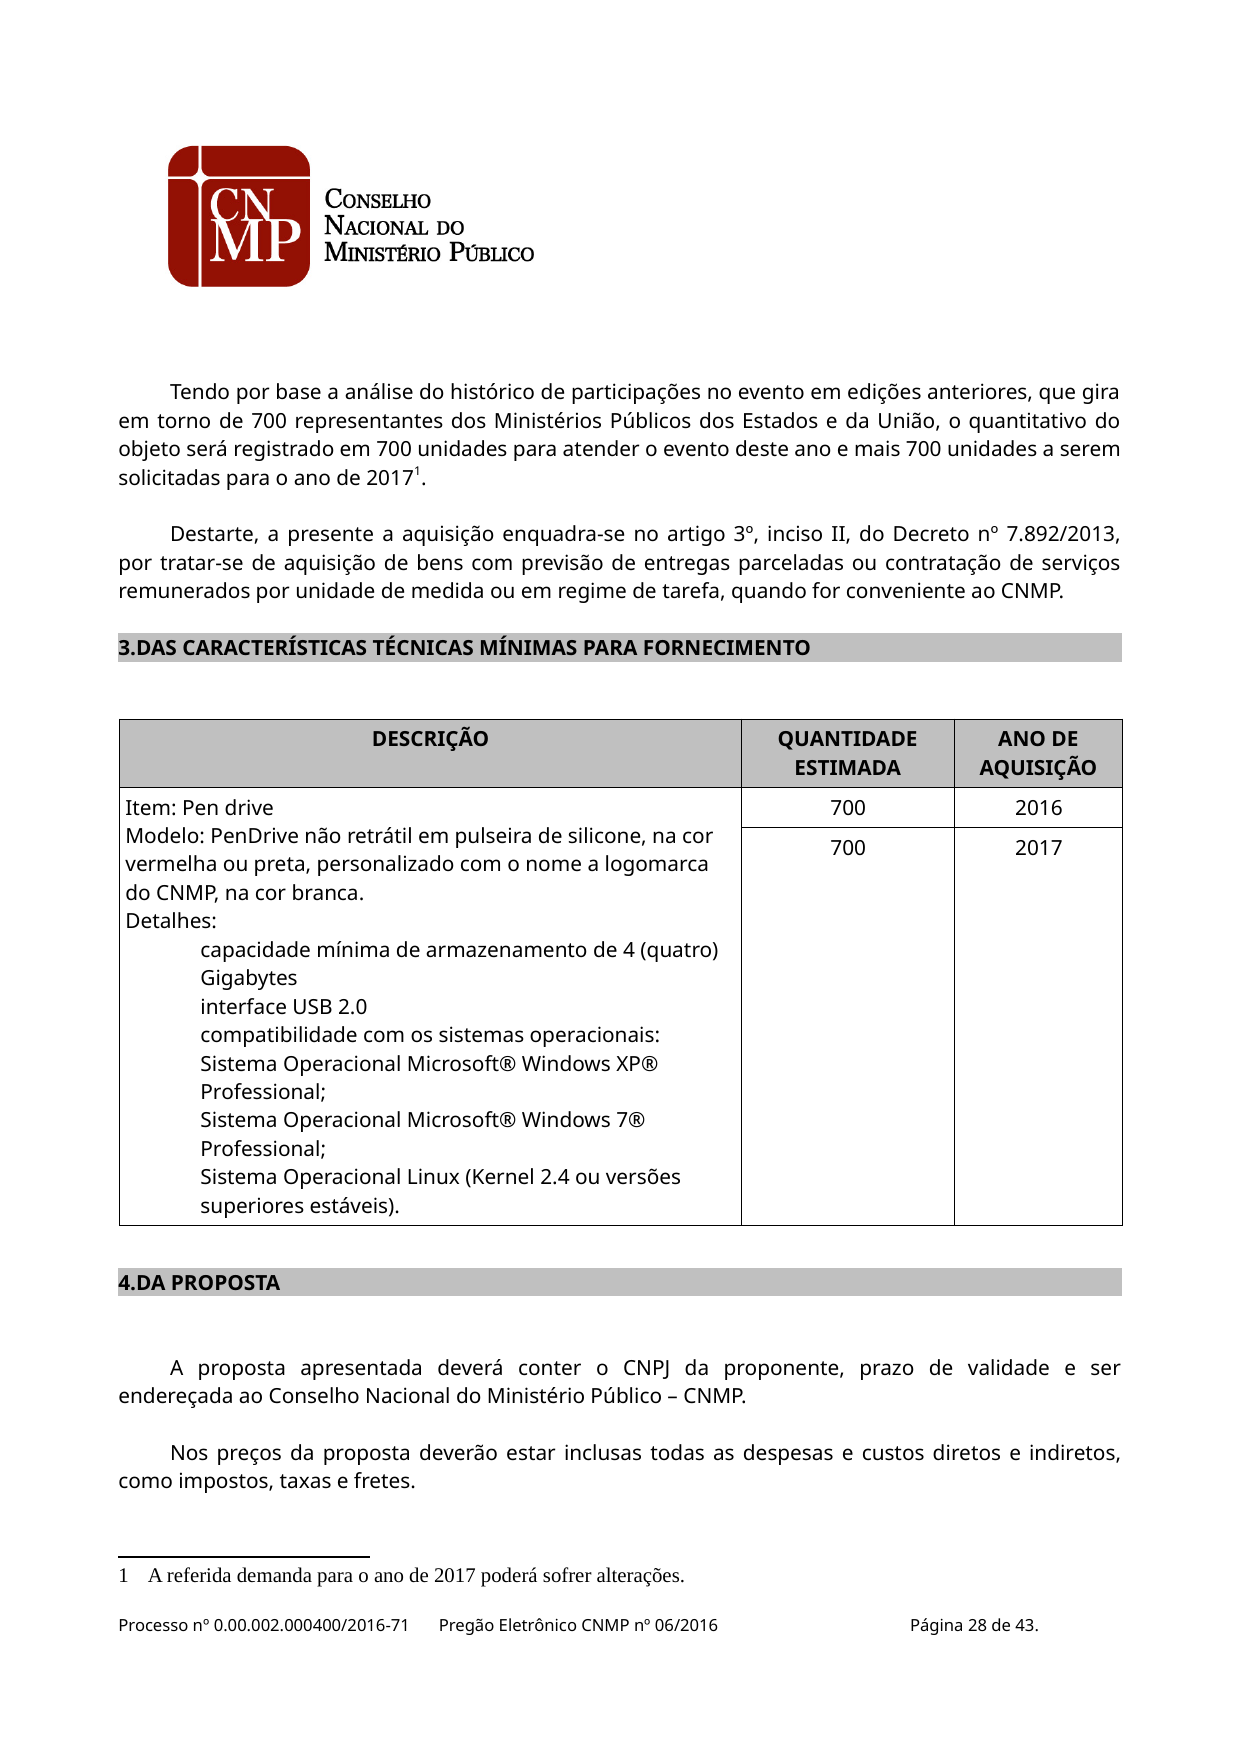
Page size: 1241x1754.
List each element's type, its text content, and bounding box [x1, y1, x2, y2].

table_cell 700 [742, 788, 954, 827]
text A proposta apresentada deverá conter o CNPJ da proponente, prazo de validade e ser endereçada ao Conselho Nacional do Ministério Público – CNMP. [118, 1353, 1122, 1410]
text A referida demanda para o ano de 2017 poderá sofrer alterações. [118, 1563, 1122, 1587]
text Tendo por base a análise do histórico de participações no evento em edições anteriores, que gira em torno de 700 representantes dos Ministérios Públicos dos Estados e da União, o quantitativo do objeto será registrado em 700 unidades para atender o evento deste ano e mais 700 unidades a serem solicitadas para o ano de 2017. [118, 377, 1122, 491]
text Nos preços da proposta deverão estar inclusas todas as despesas e custos diretos e indiretos, como impostos, taxas e fretes. [118, 1438, 1122, 1495]
table_cell 2016 [955, 788, 1122, 827]
table_cell 700 [742, 828, 954, 1225]
table_header DESCRIÇÃO [120, 720, 741, 787]
table_header ANO DE AQUISIÇÃO [955, 720, 1122, 787]
table_cell 2017 [955, 828, 1122, 1225]
text 4.DA PROPOSTA [118, 1268, 1122, 1296]
text Destarte, a presente a aquisição enquadra-se no artigo 3º, inciso II, do Decreto nº 7.892/2013, por tratar-se de aquisição de bens com previsão de entregas parceladas ou contratação de serviços remunerados por unidade de medida ou em regime de tarefa, quando for conveniente ao CNMP. [118, 519, 1122, 605]
table_cell Item: Pen drive Modelo: PenDrive não retrátil em pulseira de silicone, na cor vermelha ou preta, personalizado com o nome a logomarca do CNMP, na cor branca. Detalhes: capacidade mínima de armazenamento de 4 (quatro) Gigabytes interface USB 2.0 compatibilidade com os sistemas operacionais: Sistema Operacional Microsoft® Windows XP® Professional; Sistema Operacional Microsoft® Windows 7® Professional; Sistema Operacional Linux (Kernel 2.4 ou versões superiores estáveis). [120, 788, 741, 1225]
picture [143, 123, 550, 309]
text 3.DAS CARACTERÍSTICAS TÉCNICAS MÍNIMAS PARA FORNECIMENTO [118, 633, 1122, 662]
table_header QUANTIDADE ESTIMADA [742, 720, 954, 787]
